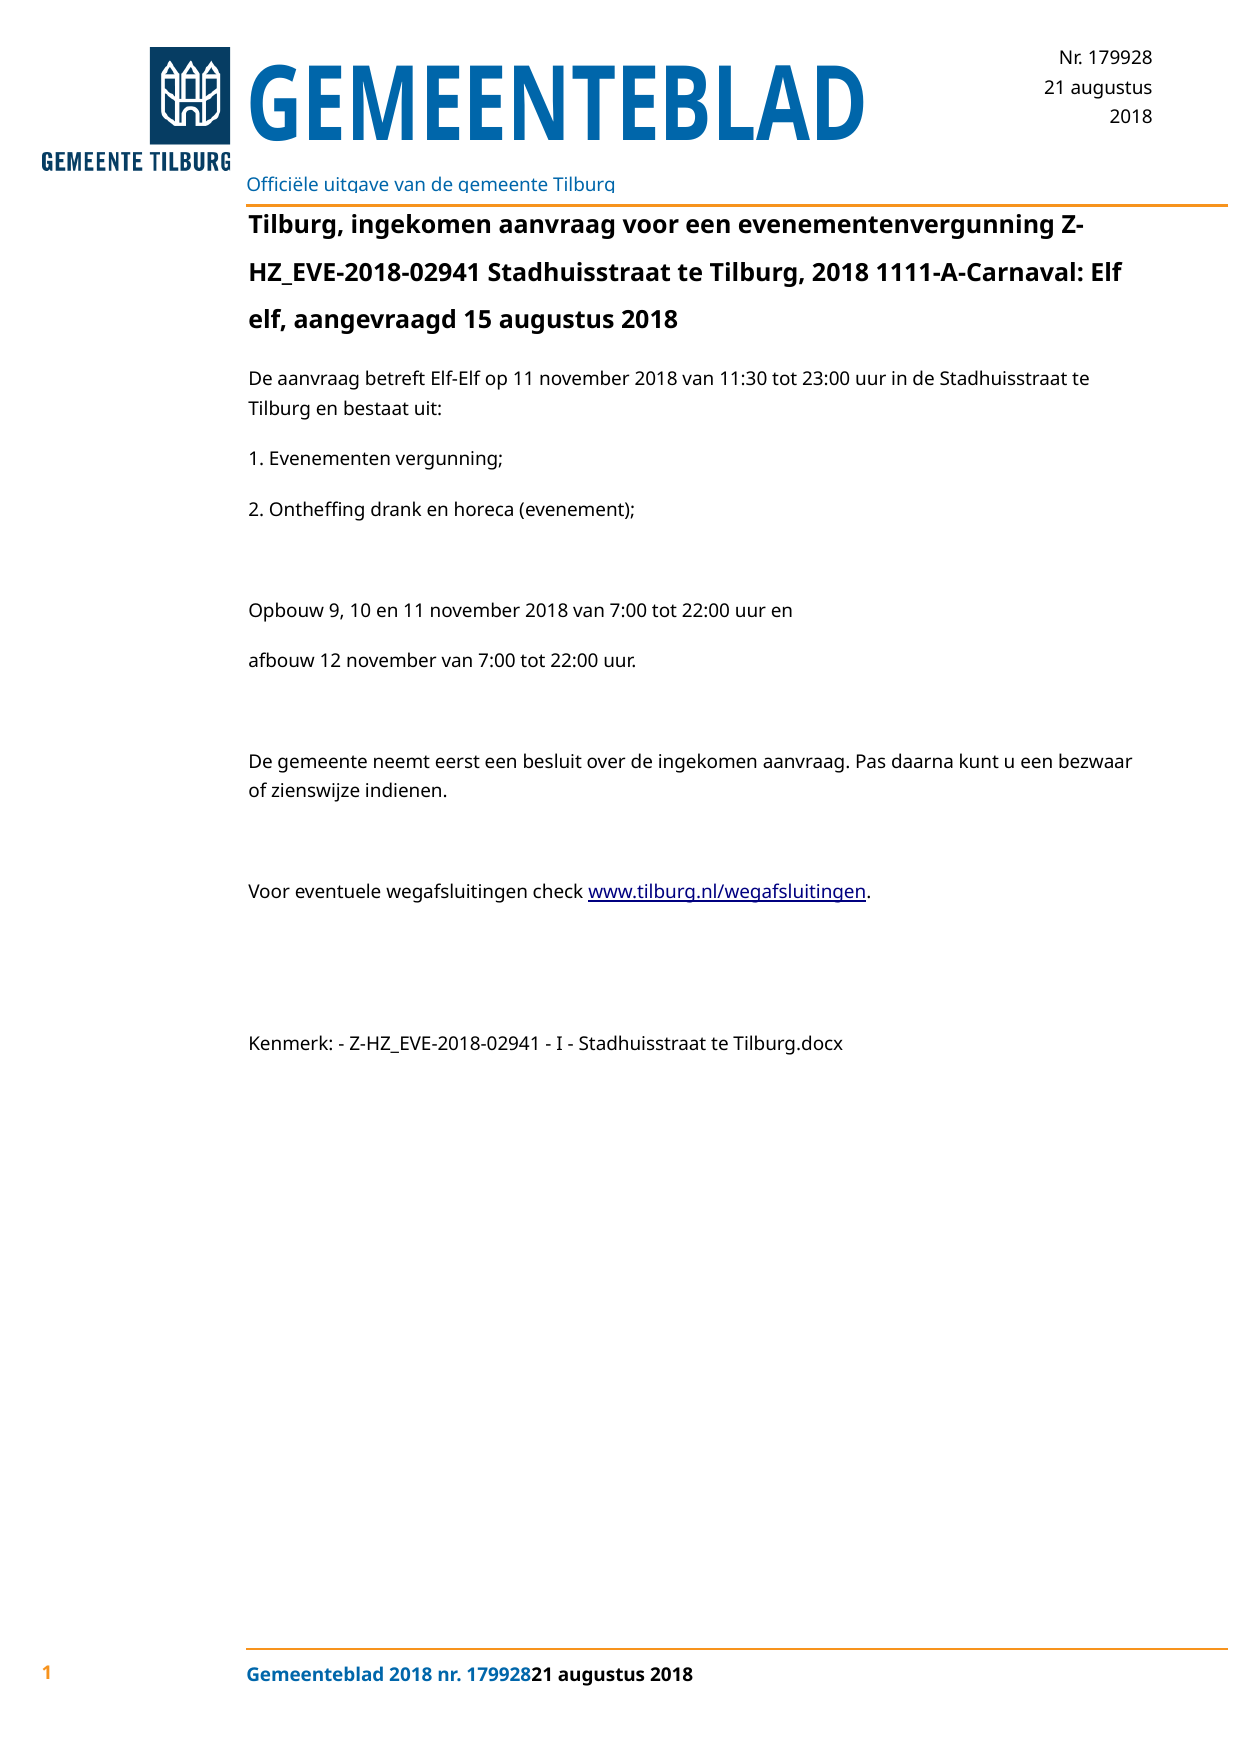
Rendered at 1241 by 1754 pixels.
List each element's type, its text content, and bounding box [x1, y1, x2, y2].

text De gemeente neemt eerst een besluit over de ingekomen aanvraag. Pas daarna kunt u een bezwaar of zienswijze indienen. [248, 748, 1152, 803]
text afbouw 12 november van 7:00 tot 22:00 uur. [248, 647, 1152, 673]
text Opbouw 9, 10 en 11 november 2018 van 7:00 tot 22:00 uur en [248, 597, 1152, 622]
text De aanvraag betreft Elf-Elf op 11 november 2018 van 11:30 tot 23:00 uur in de Stadhuisstraat te Tilburg en bestaat uit: [248, 366, 1152, 421]
text 1. Evenementen vergunning; [248, 446, 1152, 471]
text Voor eventuele wegafsluitingen check www.tilburg.nl/wegafsluitingen. [248, 878, 1152, 904]
text Tilburg, ingekomen aanvraag voor een evenementenvergunning Z-HZ_EVE-2018-02941 Stadhuisstraat te Tilburg, 2018 1111-A-Carnaval: Elf elf, aangevraagd 15 augustus 2018 [248, 207, 1152, 336]
text Kenmerk: - Z-HZ_EVE-2018-02941 - I - Stadhuisstraat te Tilburg.docx [248, 1030, 1152, 1055]
picture [41, 47, 231, 172]
text 2. Ontheffing drank en horeca (evenement); [248, 496, 1152, 522]
